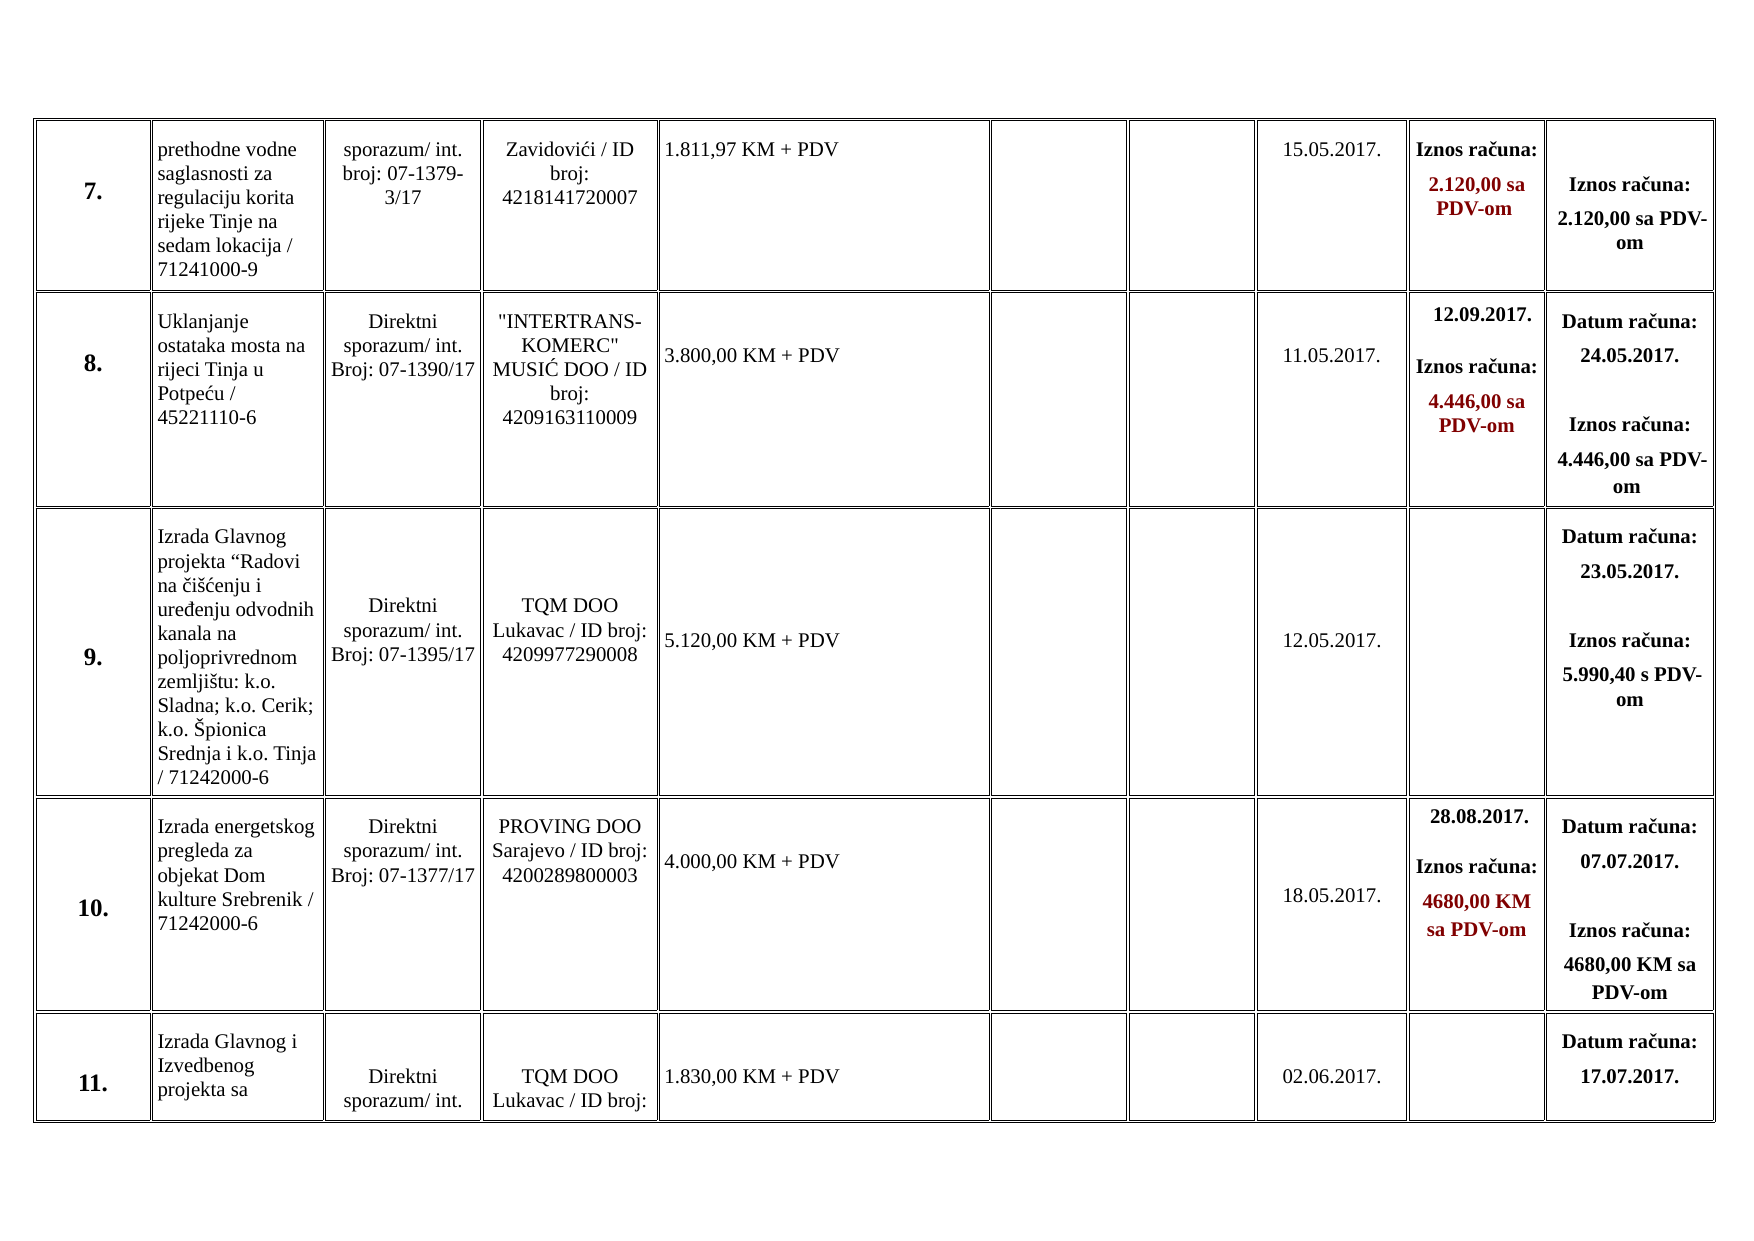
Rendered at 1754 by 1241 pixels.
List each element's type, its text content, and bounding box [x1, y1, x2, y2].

table_cell Direktni sporazum/ int. Broj: 07-1395/17 [326, 509, 480, 795]
table_cell 10. [37, 799, 150, 1010]
table_cell 02.06.2017. [1258, 1014, 1406, 1120]
table_cell 7. [37, 121, 150, 289]
table_cell [1130, 1014, 1254, 1120]
table_cell 11. [37, 1014, 150, 1120]
table_cell 12.09.2017. Iznos računa: 4.446,00 sa PDV-om [1410, 293, 1544, 506]
table_cell 1.811,97 KM + PDV [660, 121, 989, 289]
table_cell TQM DOO Lukavac / ID broj: 4209977290008 [484, 509, 657, 795]
table_cell "INTERTRANS-KOMERC" MUSIĆ DOO / ID broj: 4209163110009 [484, 293, 657, 506]
table_cell 5.120,00 KM + PDV [660, 509, 989, 795]
table_cell TQM DOO Lukavac / ID broj: [484, 1014, 657, 1120]
table_cell Datum računa: 07.07.2017. Iznos računa: 4680,00 KM sa PDV-om [1547, 799, 1713, 1010]
table_cell 3.800,00 KM + PDV [660, 293, 989, 506]
table_cell [992, 1014, 1126, 1120]
table_cell 11.05.2017. [1258, 293, 1406, 506]
table_cell Zavidovići / ID broj: 4218141720007 [484, 121, 657, 289]
table_cell [1410, 1014, 1544, 1120]
table_cell [1130, 121, 1254, 289]
table_cell sporazum/ int. broj: 07-1379-3/17 [326, 121, 480, 289]
table_cell Iznos računa: 2.120,00 sa PDV-om [1410, 121, 1544, 289]
table_cell 15.05.2017. [1258, 121, 1406, 289]
table_cell [1410, 509, 1544, 795]
table_cell Izrada Glavnog i Izvedbenog projekta sa [153, 1014, 323, 1120]
table_cell Direktni sporazum/ int. [326, 1014, 480, 1120]
table_cell Direktni sporazum/ int. Broj: 07-1390/17 [326, 293, 480, 506]
table_cell [992, 799, 1126, 1010]
table_cell Iznos računa: 2.120,00 sa PDV-om [1547, 121, 1713, 289]
table_cell [1130, 509, 1254, 795]
table_cell [1130, 293, 1254, 506]
table_cell 28.08.2017. Iznos računa: 4680,00 KM sa PDV-om [1410, 799, 1544, 1010]
table_cell prethodne vodne saglasnosti za regulaciju korita rijeke Tinje na sedam lokacija / 71241000-9 [153, 121, 323, 289]
table_cell Izrada energetskog pregleda za objekat Dom kulture Srebrenik / 71242000-6 [153, 799, 323, 1010]
table_cell [992, 293, 1126, 506]
table_cell Datum računa: 24.05.2017. Iznos računa: 4.446,00 sa PDV-om [1547, 293, 1713, 506]
table_cell 1.830,00 KM + PDV [660, 1014, 989, 1120]
table_cell PROVING DOO Sarajevo / ID broj: 4200289800003 [484, 799, 657, 1010]
table_cell 18.05.2017. [1258, 799, 1406, 1010]
table_cell Uklanjanje ostataka mosta na rijeci Tinja u Potpeću / 45221110-6 [153, 293, 323, 506]
table_cell 4.000,00 KM + PDV [660, 799, 989, 1010]
table_cell [1130, 799, 1254, 1010]
table_cell Direktni sporazum/ int. Broj: 07-1377/17 [326, 799, 480, 1010]
table_cell [992, 509, 1126, 795]
table_cell Datum računa: 23.05.2017. Iznos računa: 5.990,40 s PDV-om [1547, 509, 1713, 795]
table_cell Datum računa: 17.07.2017. [1547, 1014, 1713, 1120]
table_cell 12.05.2017. [1258, 509, 1406, 795]
table_cell 8. [37, 293, 150, 506]
table_cell Izrada Glavnog projekta “Radovi na čišćenju i uređenju odvodnih kanala na poljoprivrednom zemljištu: k.o. Sladna; k.o. Cerik; k.o. Špionica Srednja i k.o. Tinja / 71242000-6 [153, 509, 323, 795]
table_cell [992, 121, 1126, 289]
table_cell 9. [37, 509, 150, 795]
